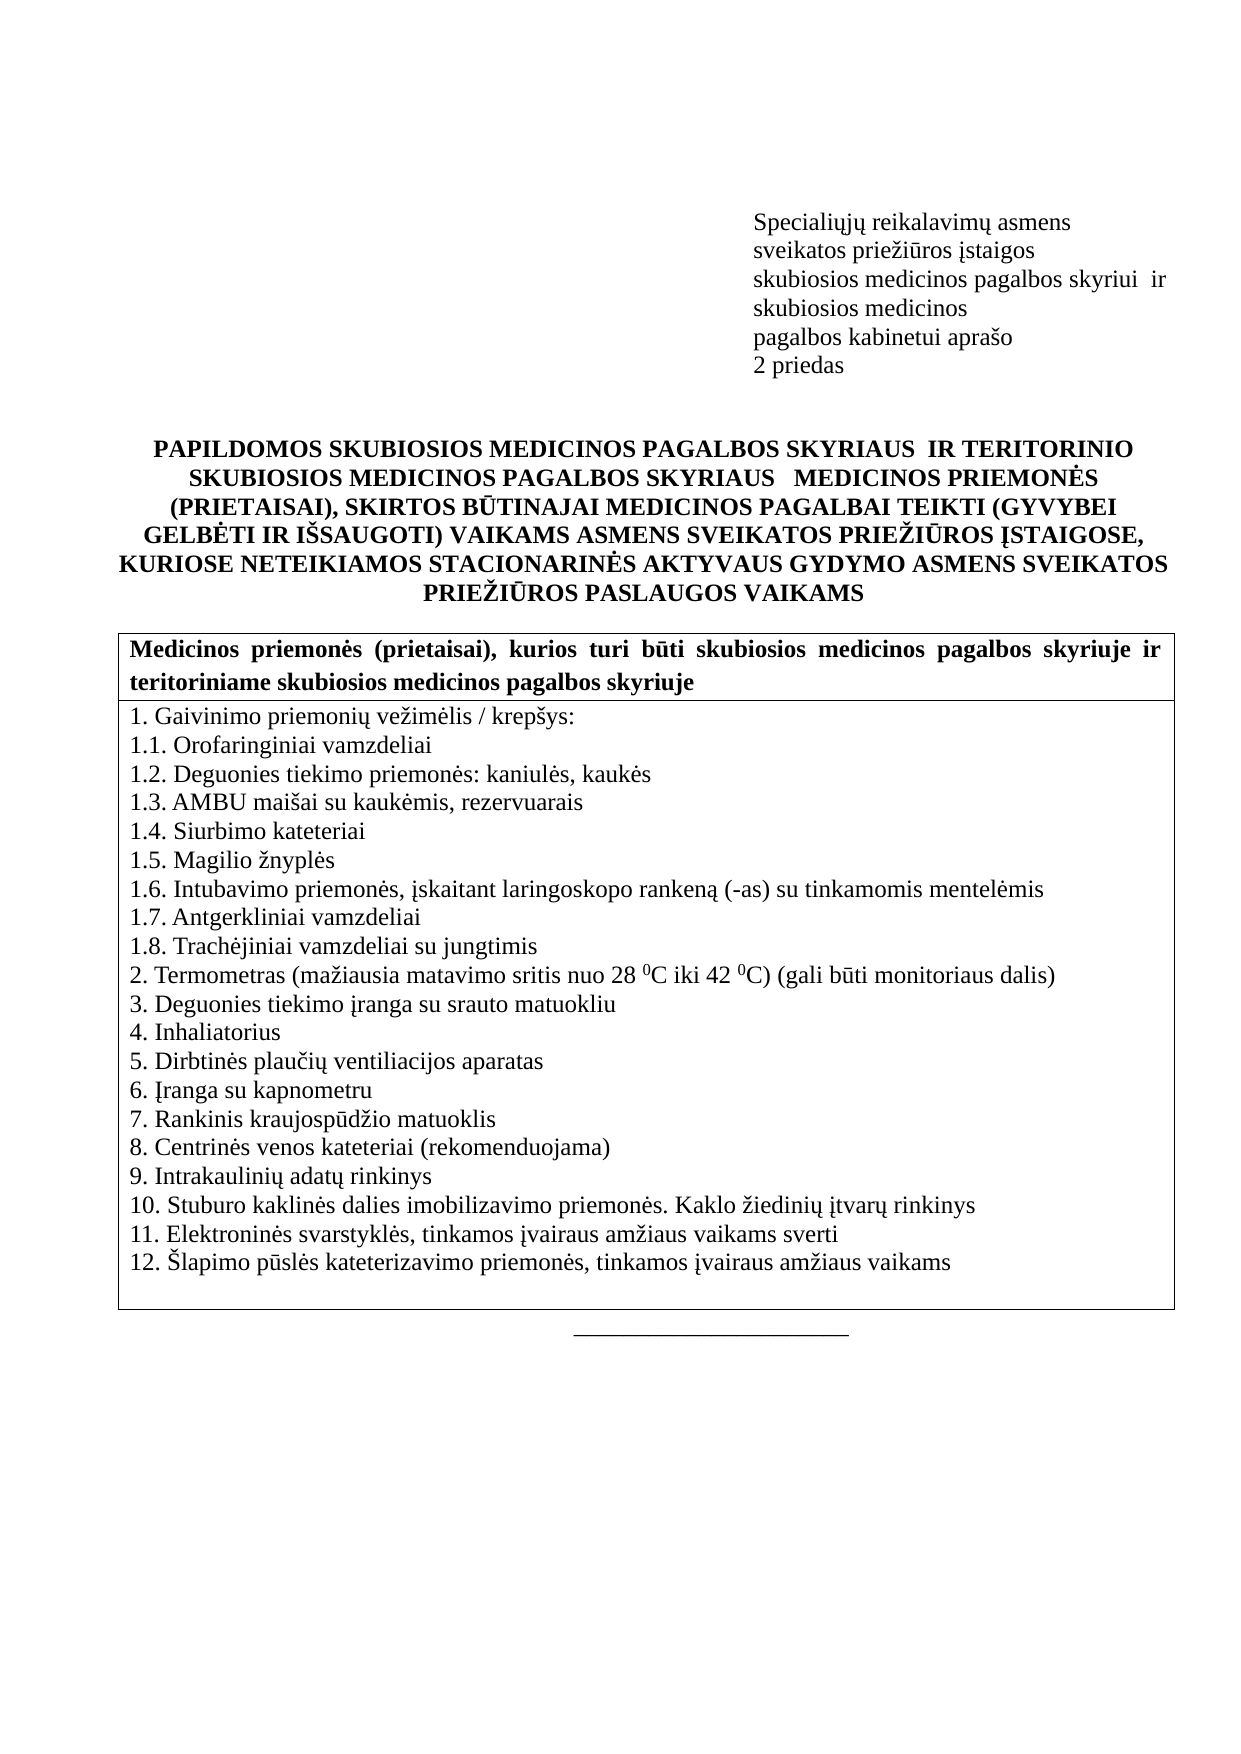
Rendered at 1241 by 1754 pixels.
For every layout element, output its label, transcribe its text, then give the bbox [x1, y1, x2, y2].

text PAPILDOMOS SKUBIOSIOS MEDICINOS PAGALBOS SKYRIAUS IR TERITORINIO SKUBIOSIOS MEDICINOS PAGALBOS SKYRIAUS MEDICINOS PRIEMONĖS (PRIETAISAI), SKIRTOS BŪTINAJAI MEDICINOS PAGALBAI TEIKTI (GYVYBEI GELBĖTI IR IŠSAUGOTI) VAIKAMS ASMENS SVEIKATOS PRIEŽIŪROS ĮSTAIGOSE, KURIOSE NETEIKIAMOS STACIONARINĖS AKTYVAUS GYDYMO ASMENS SVEIKATOS PRIEŽIŪROS PASLAUGOS VAIKAMS [118, 434, 1169, 607]
table_cell 1. Gaivinimo priemonių vežimėlis / krepšys: 1.1. Orofaringiniai vamzdeliai 1.2. Deguonies tiekimo priemonės: kaniulės, kaukės 1.3. AMBU maišai su kaukėmis, rezervuarais 1.4. Siurbimo kateteriai 1.5. Magilio žnyplės 1.6. Intubavimo priemonės, įskaitant laringoskopo rankeną (-as) su tinkamomis mentelėmis 1.7. Antgerkliniai vamzdeliai 1.8. Trachėjiniai vamzdeliai su jungtimis 2. Termometras (mažiausia matavimo sritis nuo 28 0C iki 42 0C) (gali būti monitoriaus dalis) 3. Deguonies tiekimo įranga su srauto matuokliu 4. Inhaliatorius 5. Dirbtinės plaučių ventiliacijos aparatas 6. Įranga su kapnometru 7. Rankinis kraujospūdžio matuoklis 8. Centrinės venos kateteriai (rekomenduojama) 9. Intrakaulinių adatų rinkinys 10. Stuburo kaklinės dalies imobilizavimo priemonės. Kaklo žiedinių įtvarų rinkinys 11. Elektroninės svarstyklės, tinkamos įvairaus amžiaus vaikams sverti 12. Šlapimo pūslės kateterizavimo priemonės, tinkamos įvairaus amžiaus vaikams [119, 701, 1174, 1309]
text skubiosios medicinos pagalbos skyriui ir skubiosios medicinos [753, 264, 1169, 322]
text 2 priedas [118, 350, 1169, 379]
table_header Medicinos priemonės (prietaisai), kurios turi būti skubiosios medicinos pagalbos skyriuje ir teritoriniame skubiosios medicinos pagalbos skyriuje [119, 634, 1174, 700]
text pagalbos kabinetui aprašo [118, 322, 1169, 350]
text ______________________ [118, 1310, 1169, 1339]
text Specialiųjų reikalavimų asmens sveikatos priežiūros įstaigos [753, 207, 1169, 264]
